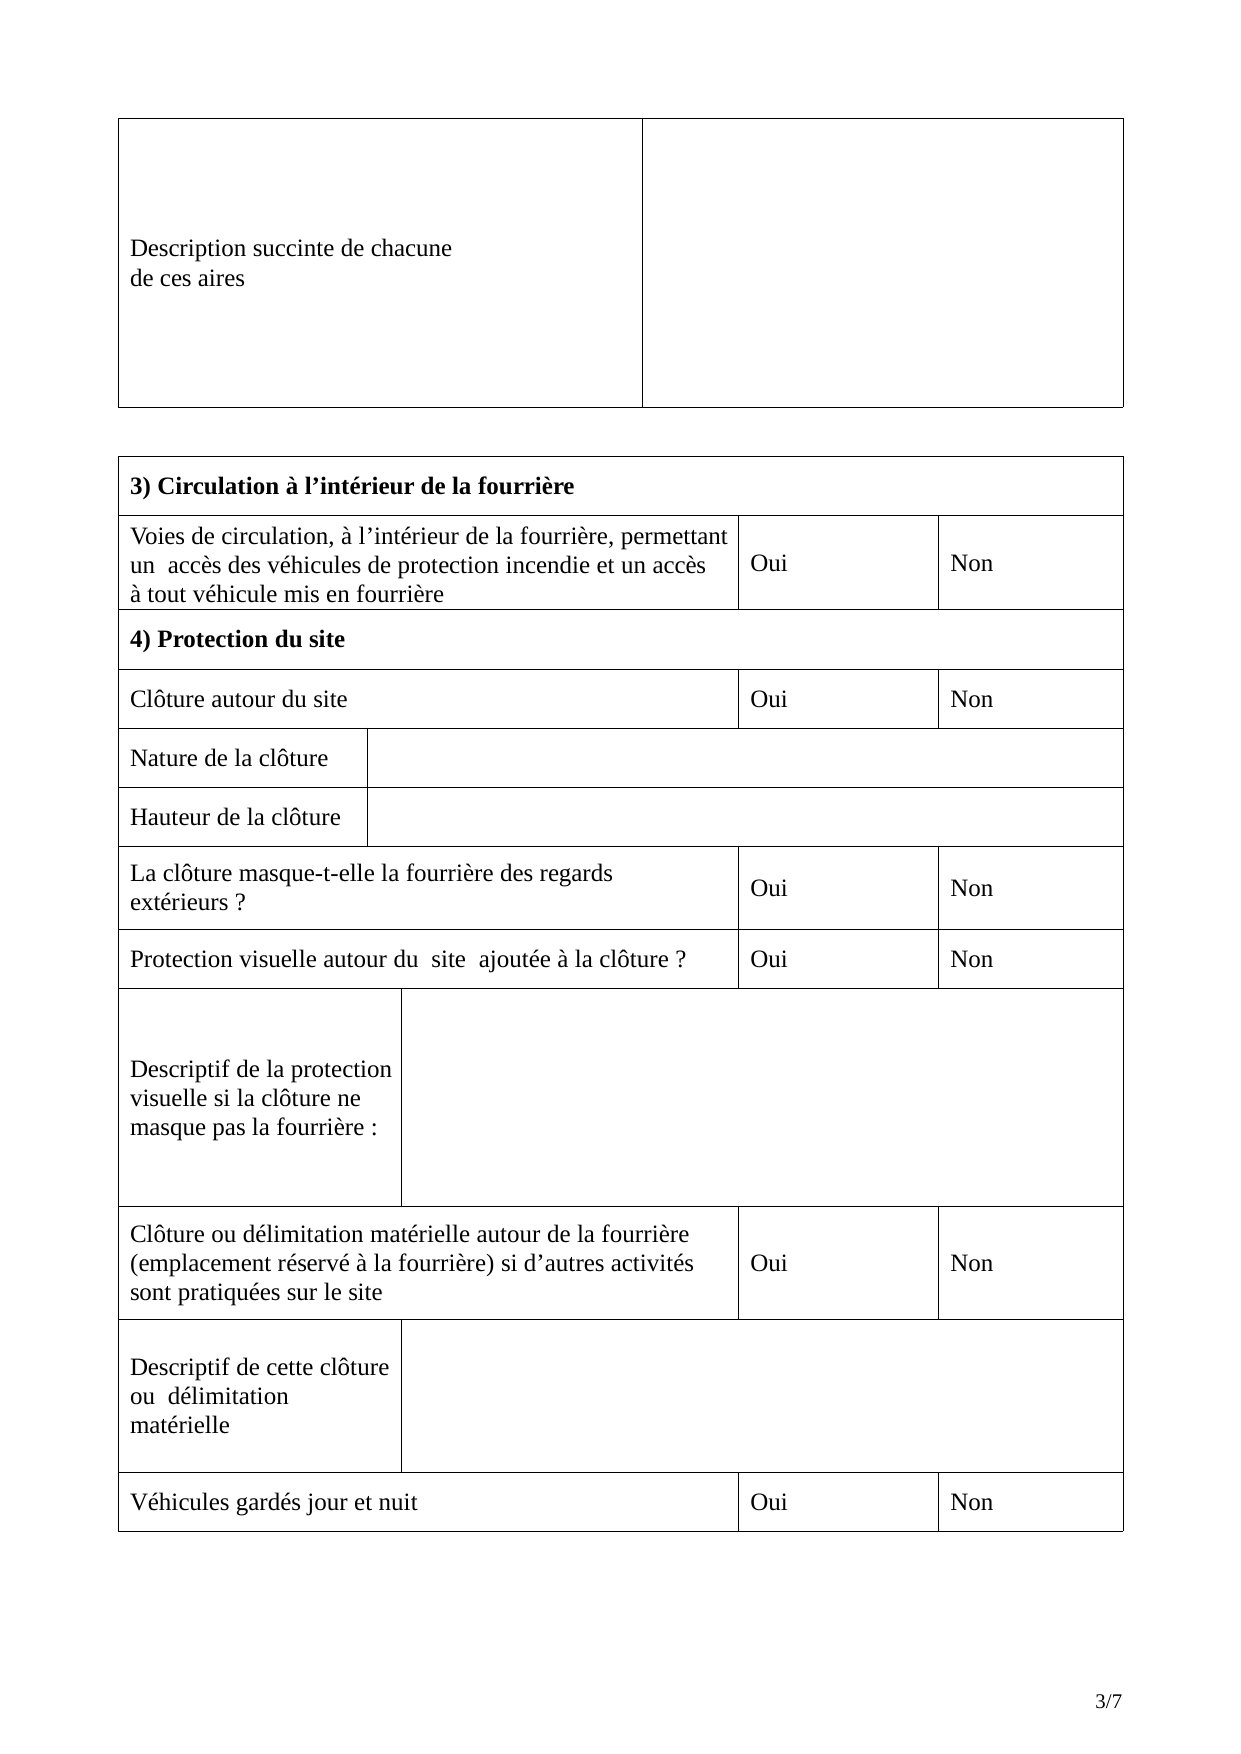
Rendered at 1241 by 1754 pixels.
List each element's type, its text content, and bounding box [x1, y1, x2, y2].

table_cell Non [939, 1473, 1123, 1531]
table_cell Non [939, 516, 1123, 609]
table_cell [368, 729, 1123, 787]
table_cell Protection visuelle autour du site ajoutée à la clôture ? [119, 930, 738, 988]
table_cell Clôture ou délimitation matérielle autour de la fourrière (emplacement réservé à la fourrière) si d’autres activités sont pratiquées sur le site [119, 1207, 738, 1319]
table_cell [368, 788, 1123, 846]
table_cell Nature de la clôture [119, 729, 367, 787]
table_cell Véhicules gardés jour et nuit [119, 1473, 738, 1531]
table_cell Descriptif de cette clôture ou délimitation matérielle [119, 1320, 401, 1472]
table_cell Oui [739, 670, 938, 727]
table_cell Non [939, 847, 1123, 929]
table_cell Oui [739, 1473, 938, 1531]
table_cell [643, 119, 1123, 407]
table_cell Descriptif de la protection visuelle si la clôture ne masque pas la fourrière : [119, 989, 401, 1206]
table_cell Clôture autour du site [119, 670, 738, 727]
table_cell Oui [739, 516, 938, 609]
table_cell Non [939, 1207, 1123, 1319]
table_cell Oui [739, 930, 938, 988]
table_cell La clôture masque-t-elle la fourrière des regards extérieurs ? [119, 847, 738, 929]
table_cell 4) Protection du site [119, 610, 1123, 668]
table_cell Oui [739, 1207, 938, 1319]
table_cell [402, 1320, 1123, 1472]
table_cell Hauteur de la clôture [119, 788, 367, 846]
table_cell Description succinte de chacune de ces aires [119, 119, 642, 407]
table_cell Non [939, 930, 1123, 988]
table_cell Non [939, 670, 1123, 727]
table_cell Oui [739, 847, 938, 929]
table_header 3) Circulation à l’intérieur de la fourrière [119, 457, 1123, 515]
table_cell Voies de circulation, à l’intérieur de la fourrière, permettant un accès des véhicules de protection incendie et un accès à tout véhicule mis en fourrière [119, 516, 738, 609]
table_cell [402, 989, 1123, 1206]
